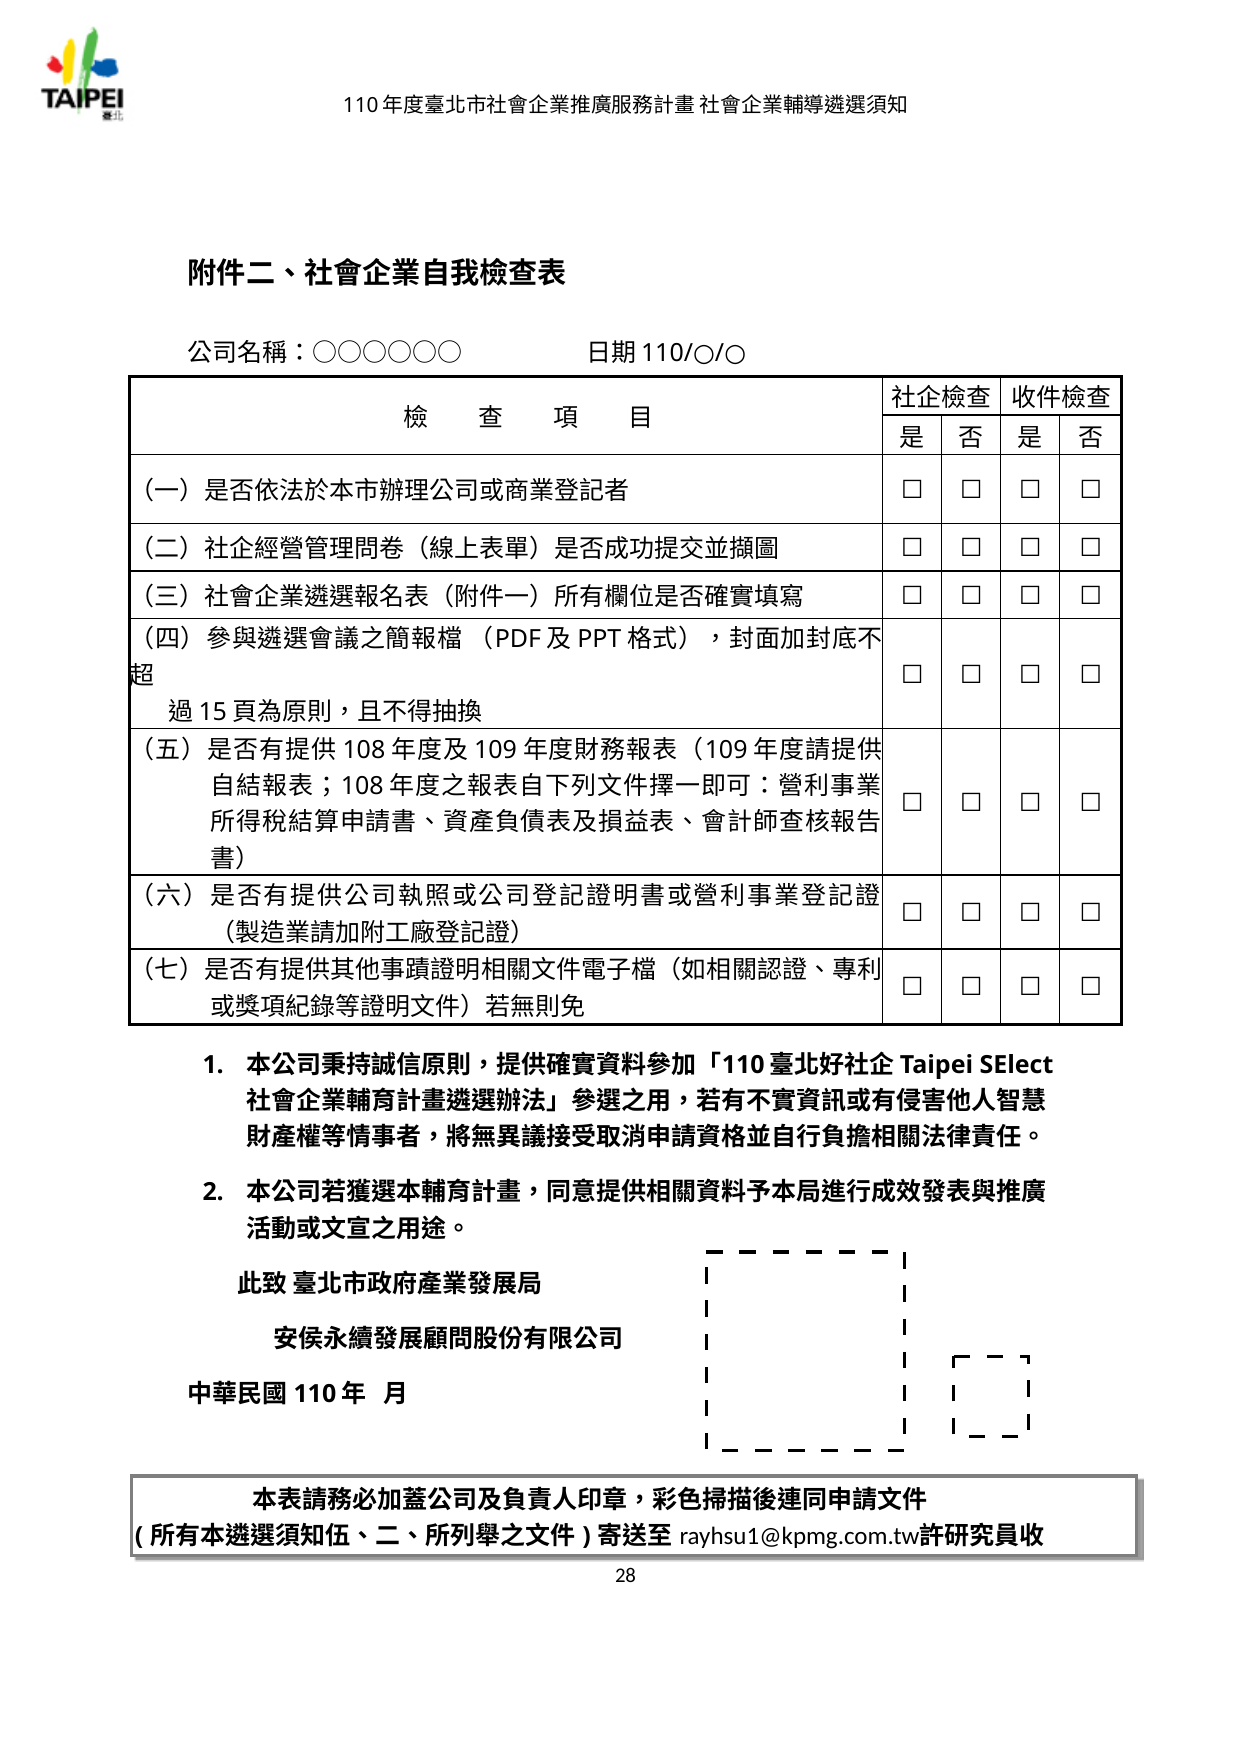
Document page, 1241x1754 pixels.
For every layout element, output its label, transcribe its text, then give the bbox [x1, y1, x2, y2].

table_cell ☐ [883, 729, 941, 874]
table_cell ☐ [1060, 950, 1120, 1022]
table_cell （三）社會企業遴選報名表（附件一）所有欄位是否確實填寫 [131, 572, 882, 617]
text [1029, 1373, 1063, 1409]
table_cell 否 [942, 416, 1000, 453]
table_cell 否 [1060, 416, 1120, 453]
table_cell ☐ [883, 950, 941, 1022]
table_cell ☐ [942, 876, 1000, 948]
text [905, 1263, 1063, 1299]
table_header 收件檢查 [1001, 378, 1120, 414]
table_cell （七）是否有提供其他事蹟證明相關文件電子檔（如相關認證、專利或獎項紀錄等證明文件）若無則免 [131, 950, 882, 1022]
table_cell ☐ [942, 524, 1000, 570]
text 此致 臺北市政府產業發展局 [237, 1263, 706, 1299]
table_cell ☐ [942, 619, 1000, 728]
list 本公司若獲選本輔育計畫，同意提供相關資料予本局進行成效發表與推廣活動或文宣之用途。 [202, 1172, 1063, 1244]
table_cell ☐ [1001, 524, 1059, 570]
table_cell ☐ [942, 572, 1000, 617]
table_cell ☐ [883, 619, 941, 728]
table_cell ☐ [1001, 950, 1059, 1022]
text [905, 1373, 954, 1409]
list 本公司秉持誠信原則，提供確實資料參加「110臺北好社企Taipei SElect社會企業輔育計畫遴選辦法」參選之用，若有不實資訊或有侵害他人智慧財產權等情事者，將無異議接受取消申請資格並自行負擔相關法律責任。 [202, 1044, 1063, 1153]
table_cell 是 [1001, 416, 1059, 453]
table_cell ☐ [1060, 619, 1120, 728]
table_cell （六）是否有提供公司執照或公司登記證明書或營利事業登記證 （製造業請加附工廠登記證） [131, 876, 882, 948]
table_cell ☐ [942, 950, 1000, 1022]
table_cell ☐ [1060, 876, 1120, 948]
table_cell ☐ [883, 572, 941, 617]
table_cell ☐ [1001, 729, 1059, 874]
table_header 社企檢查 [883, 378, 1000, 414]
text 中華民國 110年 月 [187, 1373, 706, 1409]
table_cell ☐ [883, 455, 941, 523]
table_cell ☐ [1001, 455, 1059, 523]
table_cell ☐ [942, 455, 1000, 523]
table_cell ☐ [1060, 455, 1120, 523]
table_cell ☐ [883, 524, 941, 570]
table_cell （五）是否有提供108年度及109年度財務報表（109年度請提供自結報表；108年度之報表自下列文件擇一即可：營利事業所得稅結算申請書、資產負債表及損益表、會計師查核報告書） [131, 729, 882, 874]
text 公司名稱：○○○○○○ 日期110/○/○ [187, 332, 1049, 368]
table_cell ☐ [883, 876, 941, 948]
table_cell ☐ [1060, 572, 1120, 617]
table_cell 是 [883, 416, 941, 453]
table_cell ☐ [1060, 524, 1120, 570]
table_cell ☐ [1001, 572, 1059, 617]
table_cell （一）是否依法於本市辦理公司或商業登記者 [131, 455, 882, 523]
table_cell （四）參與遴選會議之簡報檔 （PDF及PPT格式），封面加封底不超 過15頁為原則，且不得抽換 [131, 619, 882, 728]
table_cell ☐ [1001, 876, 1059, 948]
table_cell ☐ [1060, 729, 1120, 874]
table_cell ☐ [1001, 619, 1059, 728]
table_cell （二）社企經營管理問卷（線上表單）是否成功提交並擷圖 [131, 524, 882, 570]
text 安侯永續發展顧問股份有限公司 [217, 1318, 706, 1354]
text [905, 1318, 1063, 1354]
text 附件二、社會企業自我檢查表 [187, 250, 1063, 292]
table_cell ☐ [942, 729, 1000, 874]
table_header 檢 查 項 目 [131, 378, 882, 453]
